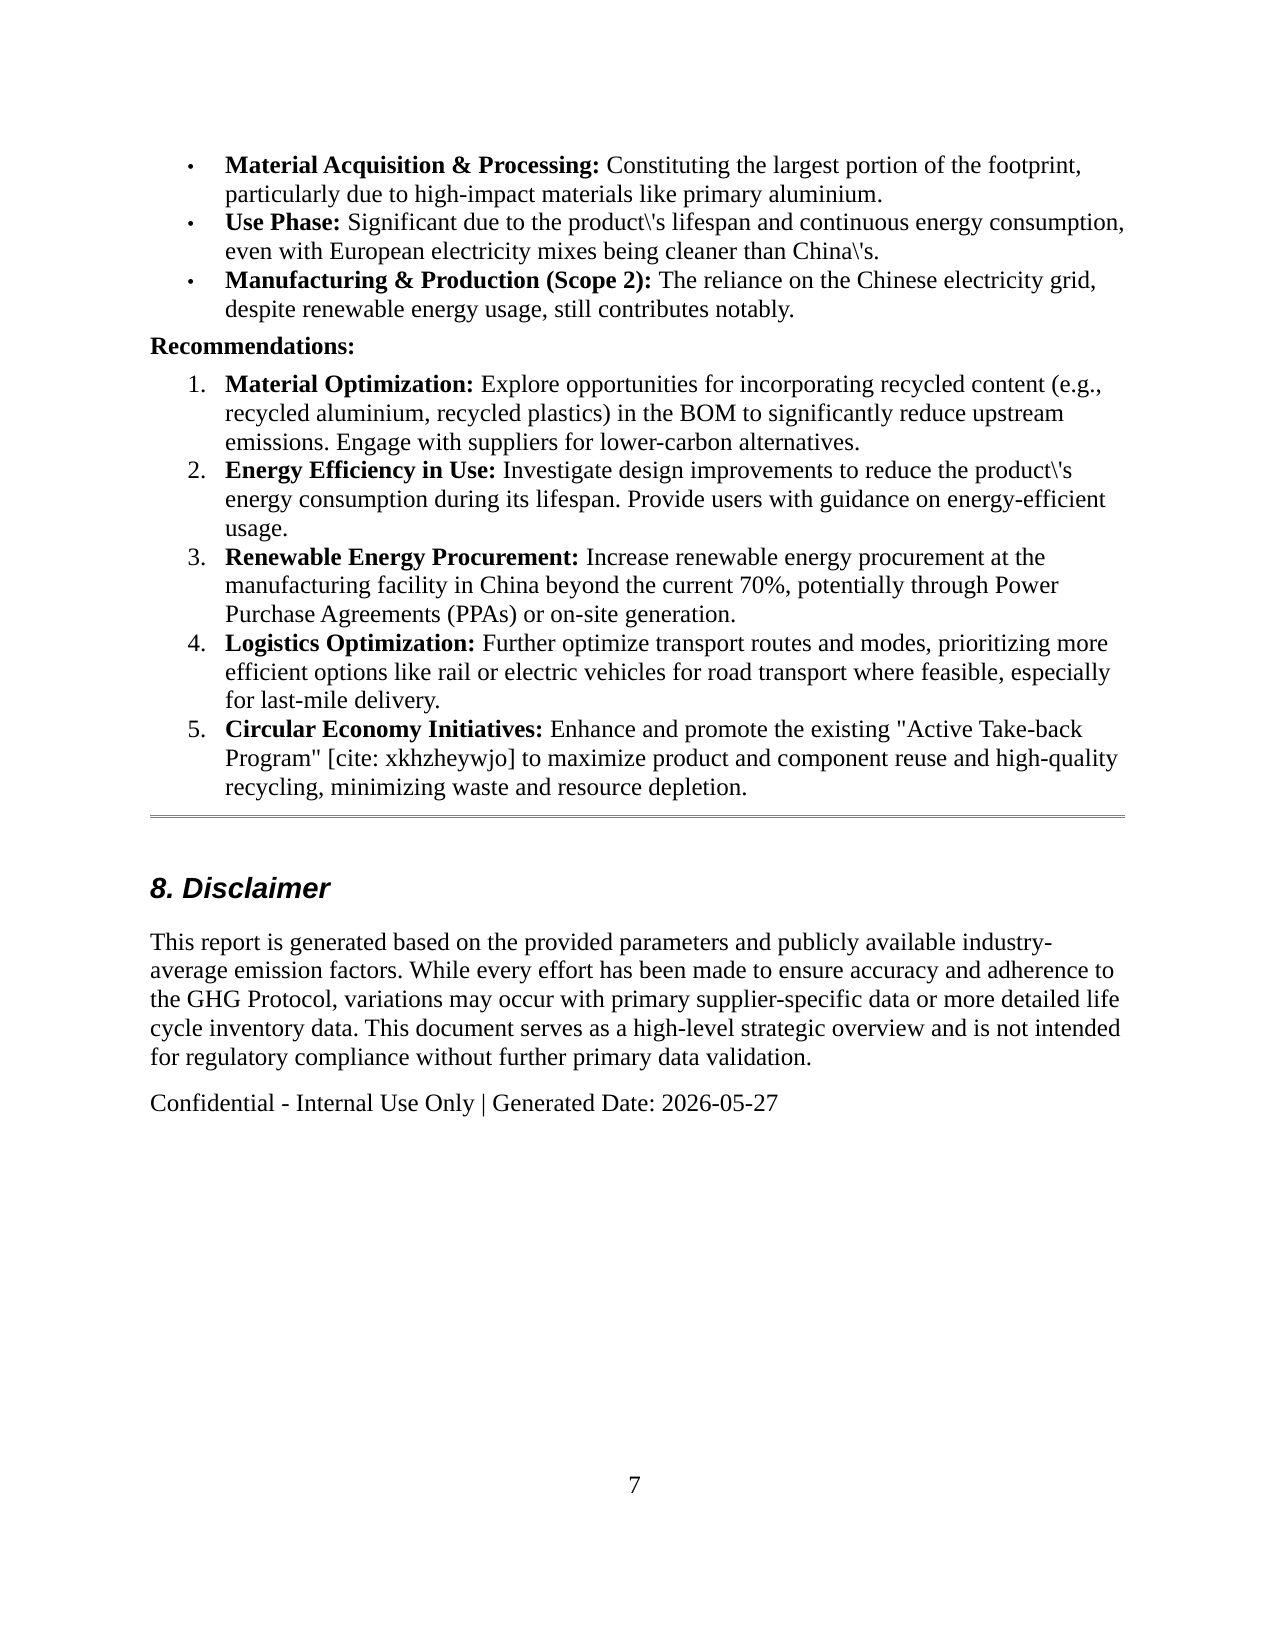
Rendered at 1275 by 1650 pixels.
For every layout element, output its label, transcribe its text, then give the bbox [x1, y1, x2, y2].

list Logistics Optimization: Further optimize transport routes and modes, prioritizing more efficient options like rail or electric vehicles for road transport where feasible, especially for last-mile delivery. [187, 628, 1125, 714]
subtitle 8. Disclaimer [150, 872, 1125, 905]
list Material Optimization: Explore opportunities for incorporating recycled content (e.g., recycled aluminium, recycled plastics) in the BOM to significantly reduce upstream emissions. Engage with suppliers for lower-carbon alternatives. [187, 369, 1125, 455]
text Recommendations: [150, 331, 1125, 360]
text Confidential - Internal Use Only | Generated Date: 2026-05-27 [150, 1088, 1125, 1117]
list Circular Economy Initiatives: Enhance and promote the existing "Active Take-back Program" [cite: xkhzheywjo] to maximize product and component reuse and high-quality recycling, minimizing waste and resource depletion. [187, 714, 1125, 800]
list Manufacturing & Production (Scope 2): The reliance on the Chinese electricity grid, despite renewable energy usage, still contributes notably. [187, 265, 1125, 322]
list Energy Efficiency in Use: Investigate design improvements to reduce the product\'s energy consumption during its lifespan. Provide users with guidance on energy-efficient usage. [187, 455, 1125, 542]
list Material Acquisition & Processing: Constituting the largest portion of the footprint, particularly due to high-impact materials like primary aluminium. [187, 150, 1125, 207]
list Renewable Energy Procurement: Increase renewable energy procurement at the manufacturing facility in China beyond the current 70%, potentially through Power Purchase Agreements (PPAs) or on-site generation. [187, 542, 1125, 628]
text This report is generated based on the provided parameters and publicly available industry-average emission factors. While every effort has been made to ensure accuracy and adherence to the GHG Protocol, variations may occur with primary supplier-specific data or more detailed life cycle inventory data. This document serves as a high-level strategic overview and is not intended for regulatory compliance without further primary data validation. [150, 927, 1125, 1070]
list Use Phase: Significant due to the product\'s lifespan and continuous energy consumption, even with European electricity mixes being cleaner than China\'s. [187, 207, 1125, 265]
